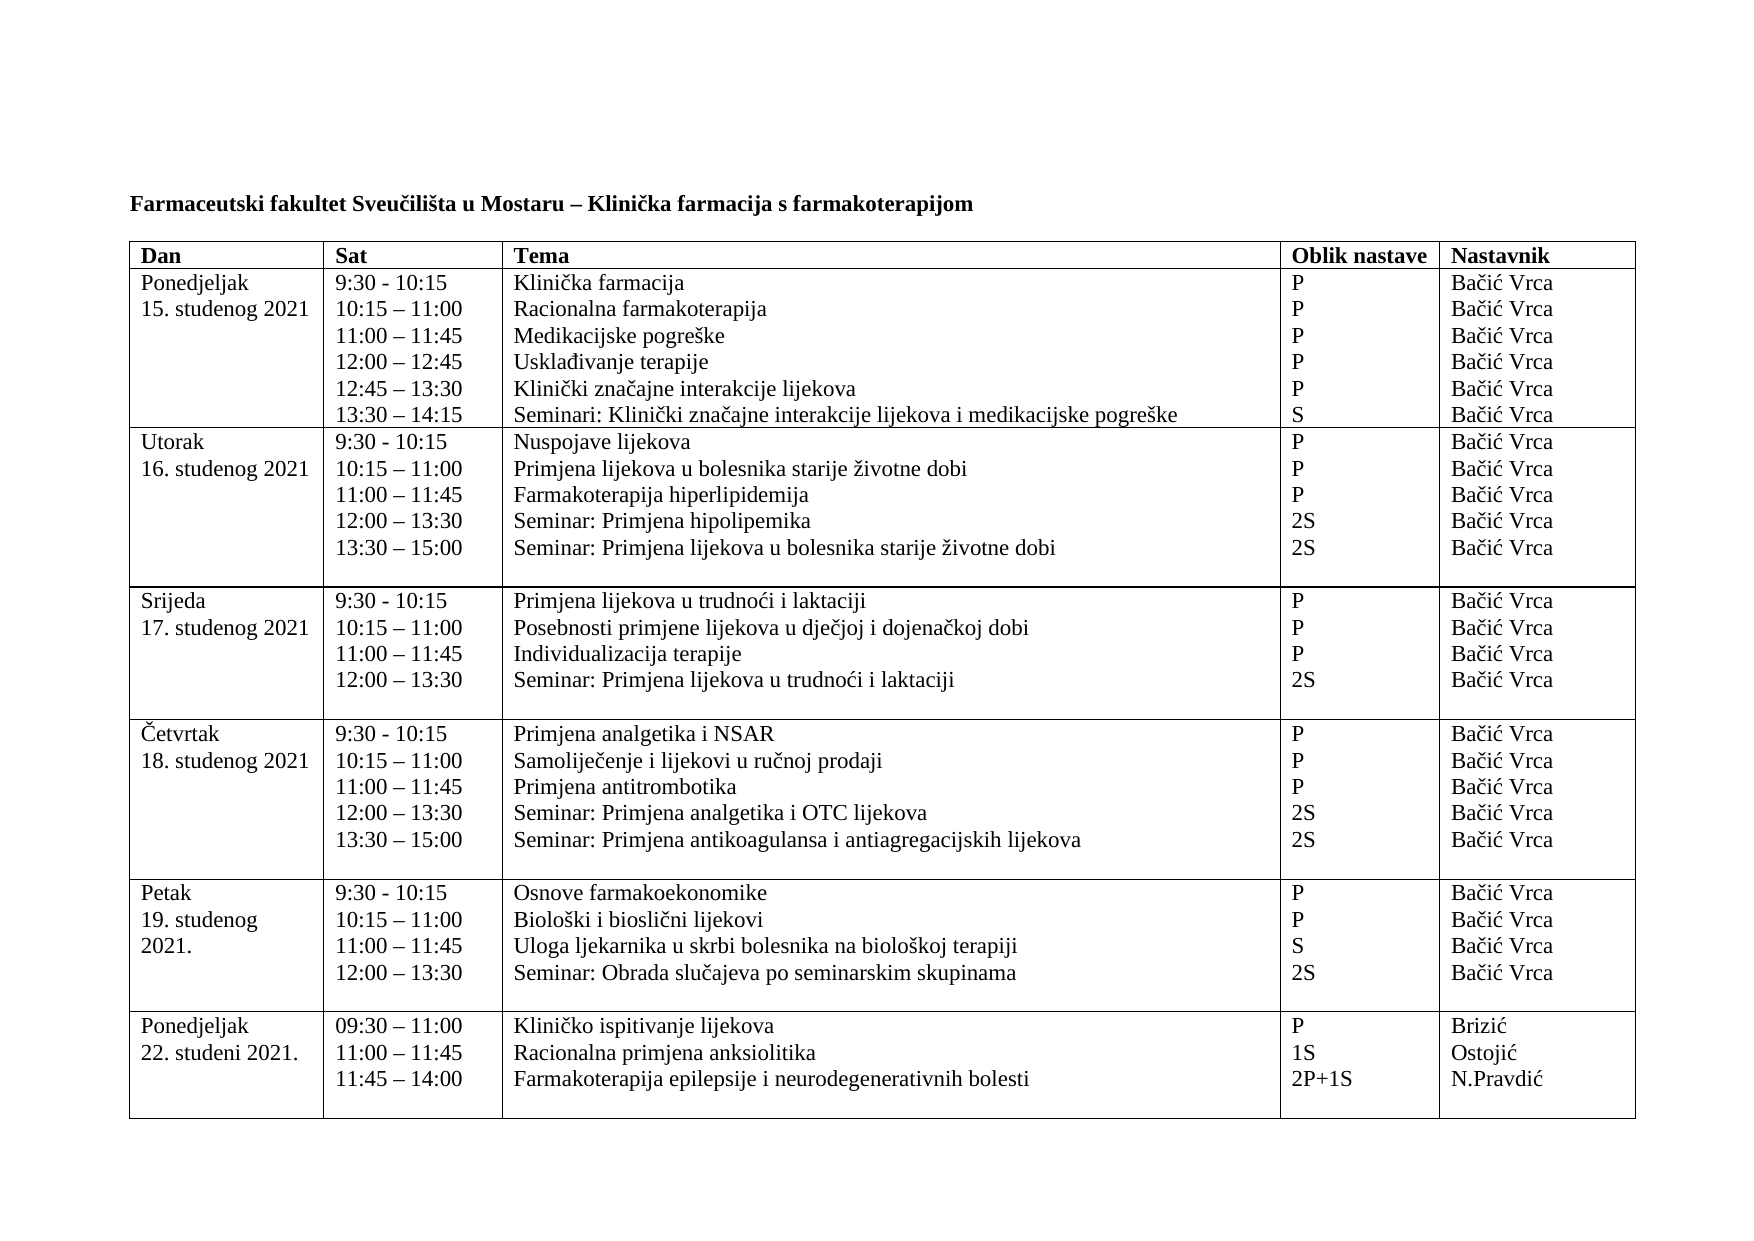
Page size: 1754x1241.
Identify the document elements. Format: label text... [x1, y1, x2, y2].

table_cell Klinička farmacija Racionalna farmakoterapija Medikacijske pogreške Usklađivanje terapije Klinički značajne interakcije lijekova Seminari: Klinički značajne interakcije lijekova i medikacijske pogreške [503, 269, 1280, 427]
table_header Dan [130, 242, 323, 268]
table_header Nastavnik [1440, 242, 1635, 268]
table_cell P P P 2S 2S [1281, 428, 1439, 586]
table_cell Ponedjeljak 22. studeni 2021. [130, 1012, 323, 1118]
table_cell P 1S 2P+1S [1281, 1012, 1439, 1118]
table_cell Srijeda 17. studenog 2021 [130, 588, 323, 719]
table_cell Bačić Vrca Bačić Vrca Bačić Vrca Bačić Vrca Bačić Vrca [1440, 720, 1635, 878]
table_header Sat [324, 242, 502, 268]
table_cell Bačić Vrca Bačić Vrca Bačić Vrca Bačić Vrca [1440, 588, 1635, 719]
table_cell Primjena lijekova u trudnoći i laktaciji Posebnosti primjene lijekova u dječjoj i dojenačkoj dobi Individualizacija terapije Seminar: Primjena lijekova u trudnoći i laktaciji [503, 588, 1280, 719]
table_header Tema [503, 242, 1280, 268]
table_cell Četvrtak 18. studenog 2021 [130, 720, 323, 878]
text Farmaceutski fakultet Sveučilišta u Mostaru – Klinička farmacija s farmakoterapijom [118, 190, 1636, 217]
table_cell Brizić Ostojić N.Pravdić [1440, 1012, 1635, 1118]
table_cell Kliničko ispitivanje lijekova Racionalna primjena anksiolitika Farmakoterapija epilepsije i neurodegenerativnih bolesti [503, 1012, 1280, 1118]
table_cell Bačić Vrca Bačić Vrca Bačić Vrca Bačić Vrca [1440, 880, 1635, 1011]
table_cell P P P 2S [1281, 588, 1439, 719]
table_cell Utorak 16. studenog 2021 [130, 428, 323, 586]
table_cell Petak 19. studenog 2021. [130, 880, 323, 1011]
table_cell Bačić Vrca Bačić Vrca Bačić Vrca Bačić Vrca Bačić Vrca [1440, 428, 1635, 586]
table_cell 09:30 – 11:00 11:00 – 11:45 11:45 – 14:00 [324, 1012, 502, 1118]
table_cell 9:30 - 10:15 10:15 – 11:00 11:00 – 11:45 12:00 – 12:45 12:45 – 13:30 13:30 – 14:15 [324, 269, 502, 427]
table_cell P P P 2S 2S [1281, 720, 1439, 878]
table_cell Bačić Vrca Bačić Vrca Bačić Vrca Bačić Vrca Bačić Vrca Bačić Vrca [1440, 269, 1635, 427]
table_cell 9:30 - 10:15 10:15 – 11:00 11:00 – 11:45 12:00 – 13:30 [324, 588, 502, 719]
table_cell P P P P P S [1281, 269, 1439, 427]
table_cell Primjena analgetika i NSAR Samoliječenje i lijekovi u ručnoj prodaji Primjena antitrombotika Seminar: Primjena analgetika i OTC lijekova Seminar: Primjena antikoagulansa i antiagregacijskih lijekova [503, 720, 1280, 878]
table_cell Osnove farmakoekonomike Biološki i bioslični lijekovi Uloga ljekarnika u skrbi bolesnika na biološkoj terapiji Seminar: Obrada slučajeva po seminarskim skupinama [503, 880, 1280, 1011]
table_cell 9:30 - 10:15 10:15 – 11:00 11:00 – 11:45 12:00 – 13:30 [324, 880, 502, 1011]
table_cell 9:30 - 10:15 10:15 – 11:00 11:00 – 11:45 12:00 – 13:30 13:30 – 15:00 [324, 720, 502, 878]
table_cell P P S 2S [1281, 880, 1439, 1011]
table_cell Ponedjeljak 15. studenog 2021 [130, 269, 323, 427]
table_cell 9:30 - 10:15 10:15 – 11:00 11:00 – 11:45 12:00 – 13:30 13:30 – 15:00 [324, 428, 502, 586]
table_cell Nuspojave lijekova Primjena lijekova u bolesnika starije životne dobi Farmakoterapija hiperlipidemija Seminar: Primjena hipolipemika Seminar: Primjena lijekova u bolesnika starije životne dobi [503, 428, 1280, 586]
table_header Oblik nastave [1281, 242, 1439, 268]
